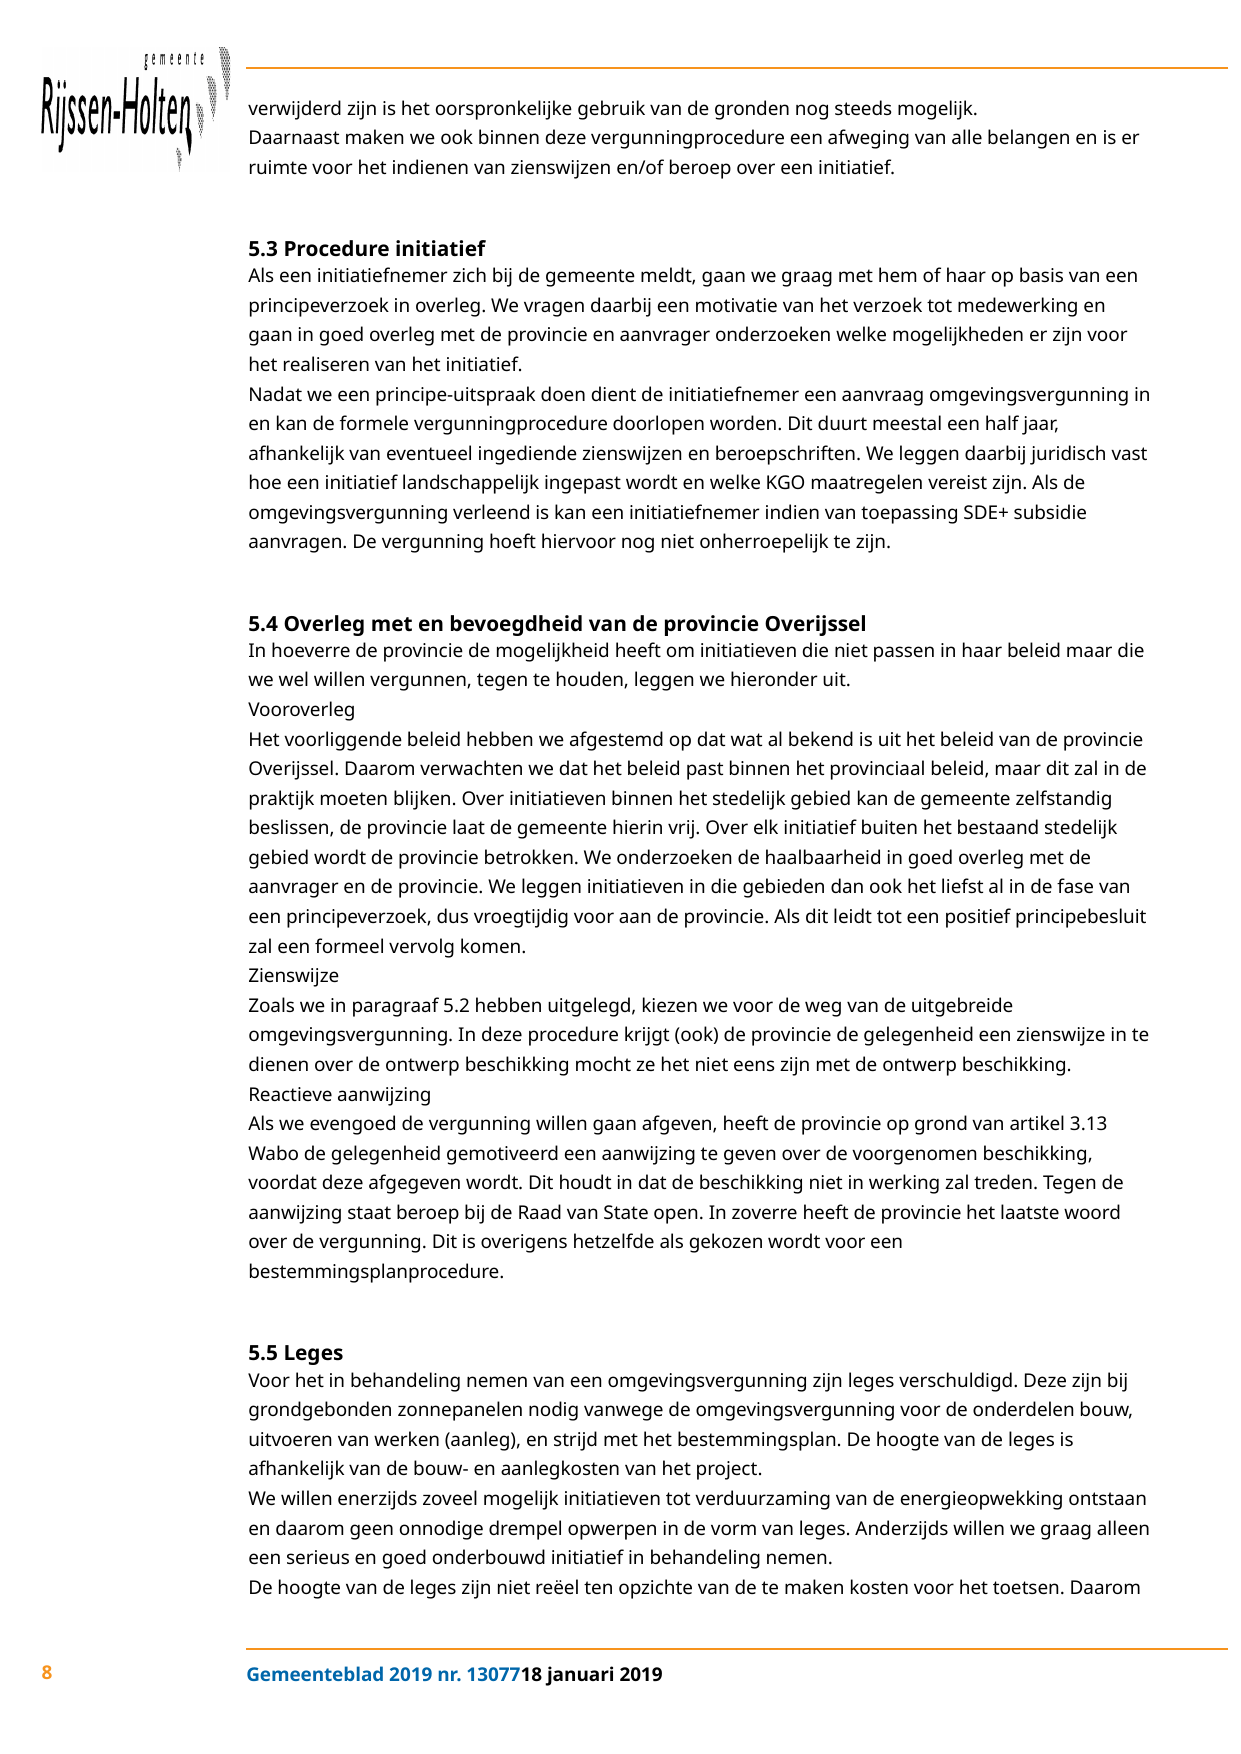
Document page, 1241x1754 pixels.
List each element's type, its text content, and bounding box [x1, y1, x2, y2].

text Zoals we in paragraaf 5.2 hebben uitgelegd, kiezen we voor de weg van de uitgebreide omgevingsvergunning. In deze procedure krijgt (ook) de provincie de gelegenheid een zienswijze in te dienen over de ontwerp beschikking mocht ze het niet eens zijn met de ontwerp beschikking. [248, 992, 1152, 1077]
text Vooroverleg [248, 696, 1152, 722]
text Als we evengoed de vergunning willen gaan afgeven, heeft de provincie op grond van artikel 3.13 Wabo de gelegenheid gemotiveerd een aanwijzing te geven over de voorgenomen beschikking, voordat deze afgegeven wordt. Dit houdt in dat de beschikking niet in werking zal treden. Tegen de aanwijzing staat beroep bij de Raad van State open. In zoverre heeft de provincie het laatste woord over de vergunning. Dit is overigens hetzelfde als gekozen wordt voor een bestemmingsplanprocedure. [248, 1110, 1152, 1284]
text Het voorliggende beleid hebben we afgestemd op dat wat al bekend is uit het beleid van de provincie Overijssel. Daarom verwachten we dat het beleid past binnen het provinciaal beleid, maar dit zal in de praktijk moeten blijken. Over initiatieven binnen het stedelijk gebied kan de gemeente zelfstandig beslissen, de provincie laat de gemeente hierin vrij. Over elk initiatief buiten het bestaand stedelijk gebied wordt de provincie betrokken. We onderzoeken de haalbaarheid in goed overleg met de aanvrager en de provincie. We leggen initiatieven in die gebieden dan ook het liefst al in de fase van een principeverzoek, dus vroegtijdig voor aan de provincie. Als dit leidt tot een positief principebesluit zal een formeel vervolg komen. [248, 726, 1152, 959]
text 5.5 Leges [248, 1338, 1152, 1367]
text In hoeverre de provincie de mogelijkheid heeft om initiatieven die niet passen in haar beleid maar die we wel willen vergunnen, tegen te houden, leggen we hieronder uit. [248, 637, 1152, 692]
text We willen enerzijds zoveel mogelijk initiatieven tot verduurzaming van de energieopwekking ontstaan en daarom geen onnodige drempel opwerpen in de vorm van leges. Anderzijds willen we graag alleen een serieus en goed onderbouwd initiatief in behandeling nemen. [248, 1485, 1152, 1570]
text Daarnaast maken we ook binnen deze vergunningprocedure een afweging van alle belangen en is er ruimte voor het indienen van zienswijzen en/of beroep over een initiatief. [248, 124, 1152, 180]
text Voor het in behandeling nemen van een omgevingsvergunning zijn leges verschuldigd. Deze zijn bij grondgebonden zonnepanelen nodig vanwege de omgevingsvergunning voor de onderdelen bouw, uitvoeren van werken (aanleg), en strijd met het bestemmingsplan. De hoogte van de leges is afhankelijk van de bouw- en aanlegkosten van het project. [248, 1367, 1152, 1481]
picture [41, 47, 231, 172]
text 5.3 Procedure initiatief [248, 234, 1152, 262]
text verwijderd zijn is het oorspronkelijke gebruik van de gronden nog steeds mogelijk. [248, 95, 1152, 121]
text Nadat we een principe-uitspraak doen dient de initiatiefnemer een aanvraag omgevingsvergunning in en kan de formele vergunningprocedure doorlopen worden. Dit duurt meestal een half jaar, afhankelijk van eventueel ingediende zienswijzen en beroepschriften. We leggen daarbij juridisch vast hoe een initiatief landschappelijk ingepast wordt en welke KGO maatregelen vereist zijn. Als de omgevingsvergunning verleend is kan een initiatiefnemer indien van toepassing SDE+ subsidie aanvragen. De vergunning hoeft hiervoor nog niet onherroepelijk te zijn. [248, 381, 1152, 554]
text Reactieve aanwijzing [248, 1081, 1152, 1107]
text Als een initiatiefnemer zich bij de gemeente meldt, gaan we graag met hem of haar op basis van een principeverzoek in overleg. We vragen daarbij een motivatie van het verzoek tot medewerking en gaan in goed overleg met de provincie en aanvrager onderzoeken welke mogelijkheden er zijn voor het realiseren van het initiatief. [248, 262, 1152, 377]
text 5.4 Overleg met en bevoegdheid van de provincie Overijssel [248, 609, 1152, 637]
text De hoogte van de leges zijn niet reëel ten opzichte van de te maken kosten voor het toetsen. Daarom [248, 1574, 1152, 1599]
text Zienswijze [248, 962, 1152, 988]
